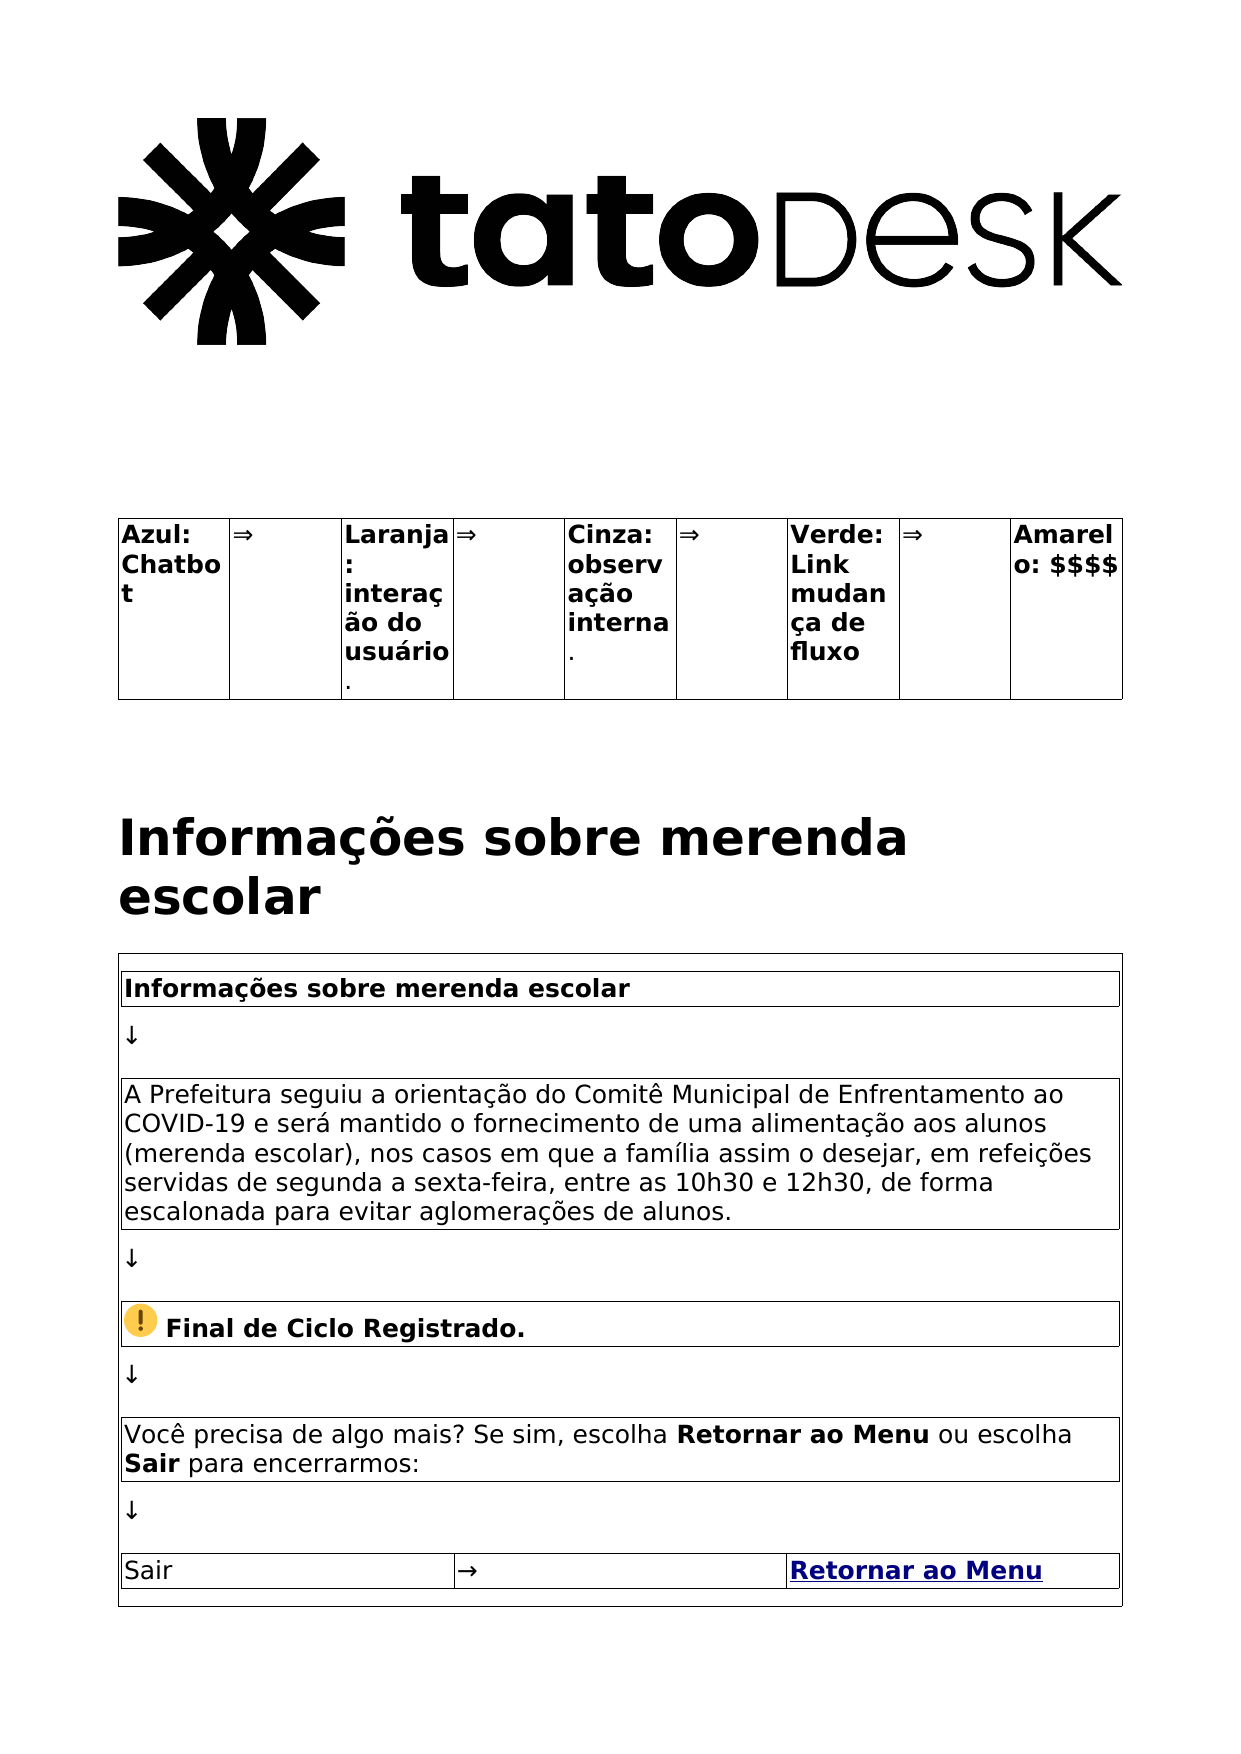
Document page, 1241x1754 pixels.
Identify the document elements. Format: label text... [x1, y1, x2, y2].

table_header ⇒ [677, 519, 787, 699]
picture [118, 118, 1123, 345]
table_header Laranja: interação do usuário. [342, 519, 453, 699]
table_header A Prefeitura seguiu a orientação do Comitê Municipal de Enfrentamento ao COVID-19 e será mantido o fornecimento de uma alimentação aos alunos (merenda escolar), nos casos em que a família assim o desejar, em refeições servidas de segunda a sexta-feira, entre as 10h30 e 12h30, de forma escalonada para evitar aglomerações de alunos. [122, 1079, 1119, 1229]
table_header ↓ ↓ ↓ ↓ [119, 954, 1122, 1606]
subtitle Informações sobre merenda escolar [118, 809, 1122, 926]
table_header ⇒ [900, 519, 1010, 699]
table_header Você precisa de algo mais? Se sim, escolha Retornar ao Menu ou escolha Sair para encerrarmos: [122, 1418, 1119, 1481]
table_header ⇒ [230, 519, 341, 699]
table_header Verde: Link mudança de fluxo [788, 519, 899, 699]
table_header → [455, 1554, 786, 1588]
table_header Retornar ao Menu [787, 1554, 1119, 1588]
table_header Sair [122, 1554, 454, 1588]
table_header ⇒ [454, 519, 564, 699]
table_header Cinza: observação interna. [565, 519, 676, 699]
table_header Final de Ciclo Registrado. [122, 1302, 1119, 1346]
table_header Azul: Chatbot [119, 519, 229, 699]
table_header Amarelo: $$$$ [1011, 519, 1122, 699]
table_header Informações sobre merenda escolar [122, 972, 1119, 1006]
